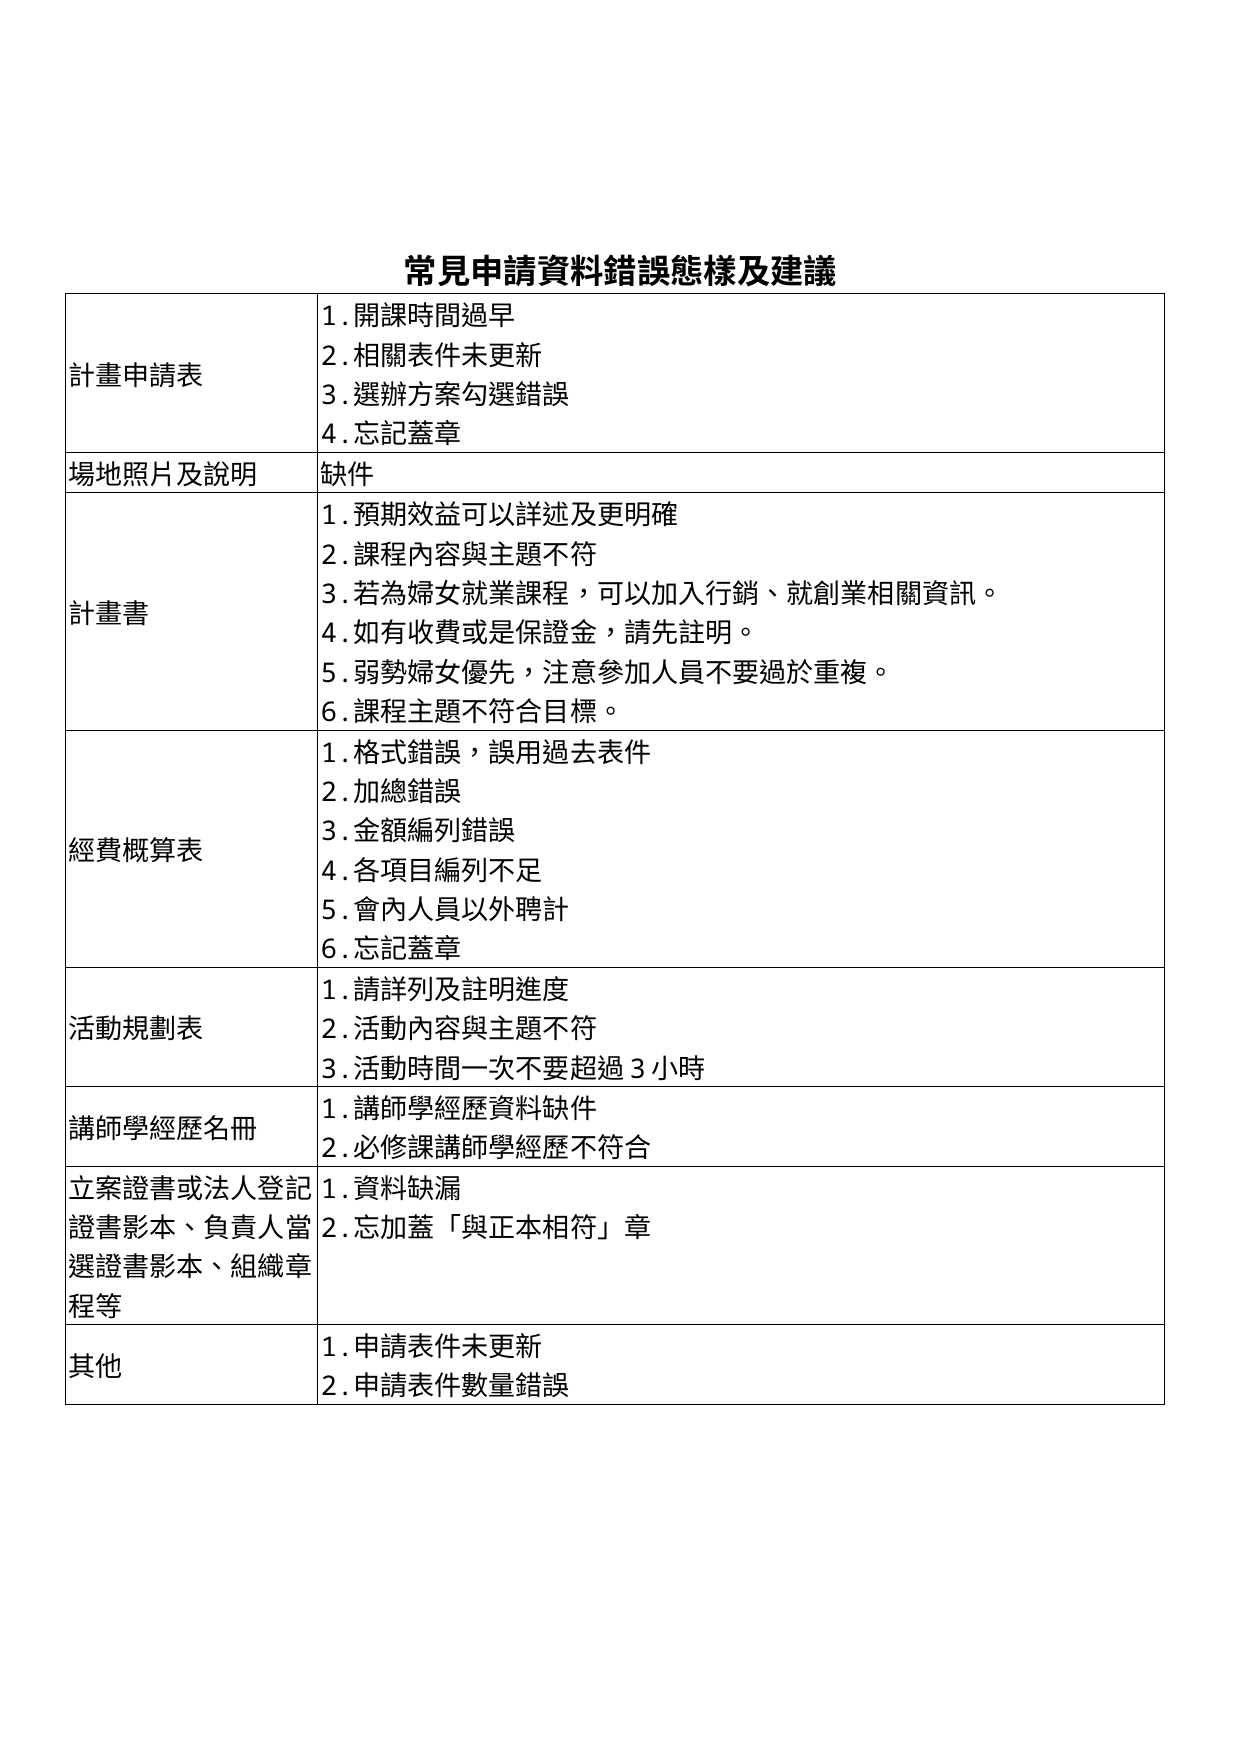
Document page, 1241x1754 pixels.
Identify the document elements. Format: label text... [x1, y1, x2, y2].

table_cell 場地照片及說明 [66, 453, 317, 492]
table_cell 1.格式錯誤，誤用過去表件 2.加總錯誤 3.金額編列錯誤 4.各項目編列不足 5.會內人員以外聘計 6.忘記蓋章 [318, 731, 1164, 967]
table_cell 計畫書 [66, 493, 317, 729]
table_cell 活動規劃表 [66, 968, 317, 1086]
table_cell 1.請詳列及註明進度 2.活動內容與主題不符 3.活動時間一次不要超過3小時 [318, 968, 1164, 1086]
table_cell 1.資料缺漏 2.忘加蓋「與正本相符」章 [318, 1167, 1164, 1324]
table_cell 1.講師學經歷資料缺件 2.必修課講師學經歷不符合 [318, 1087, 1164, 1166]
table_cell 講師學經歷名冊 [66, 1087, 317, 1166]
table_cell 其他 [66, 1325, 317, 1404]
table_cell 1.預期效益可以詳述及更明確 2.課程內容與主題不符 3.若為婦女就業課程，可以加入行銷、就創業相關資訊。 4.如有收費或是保證金，請先註明。 5.弱勢婦女優先，注意參加人員不要過於重複。 6.課程主題不符合目標。 [318, 493, 1164, 729]
table_cell 缺件 [318, 453, 1164, 492]
table_cell 立案證書或法人登記證書影本、負責人當選證書影本、組織章程等 [66, 1167, 317, 1324]
table_header 1.開課時間過早 2.相關表件未更新 3.選辦方案勾選錯誤 4.忘記蓋章 [318, 294, 1164, 452]
table_cell 1.申請表件未更新 2.申請表件數量錯誤 [318, 1325, 1164, 1404]
table_header 計畫申請表 [66, 294, 317, 452]
table_cell 經費概算表 [66, 731, 317, 967]
text 常見申請資料錯誤態樣及建議 [67, 245, 1173, 293]
